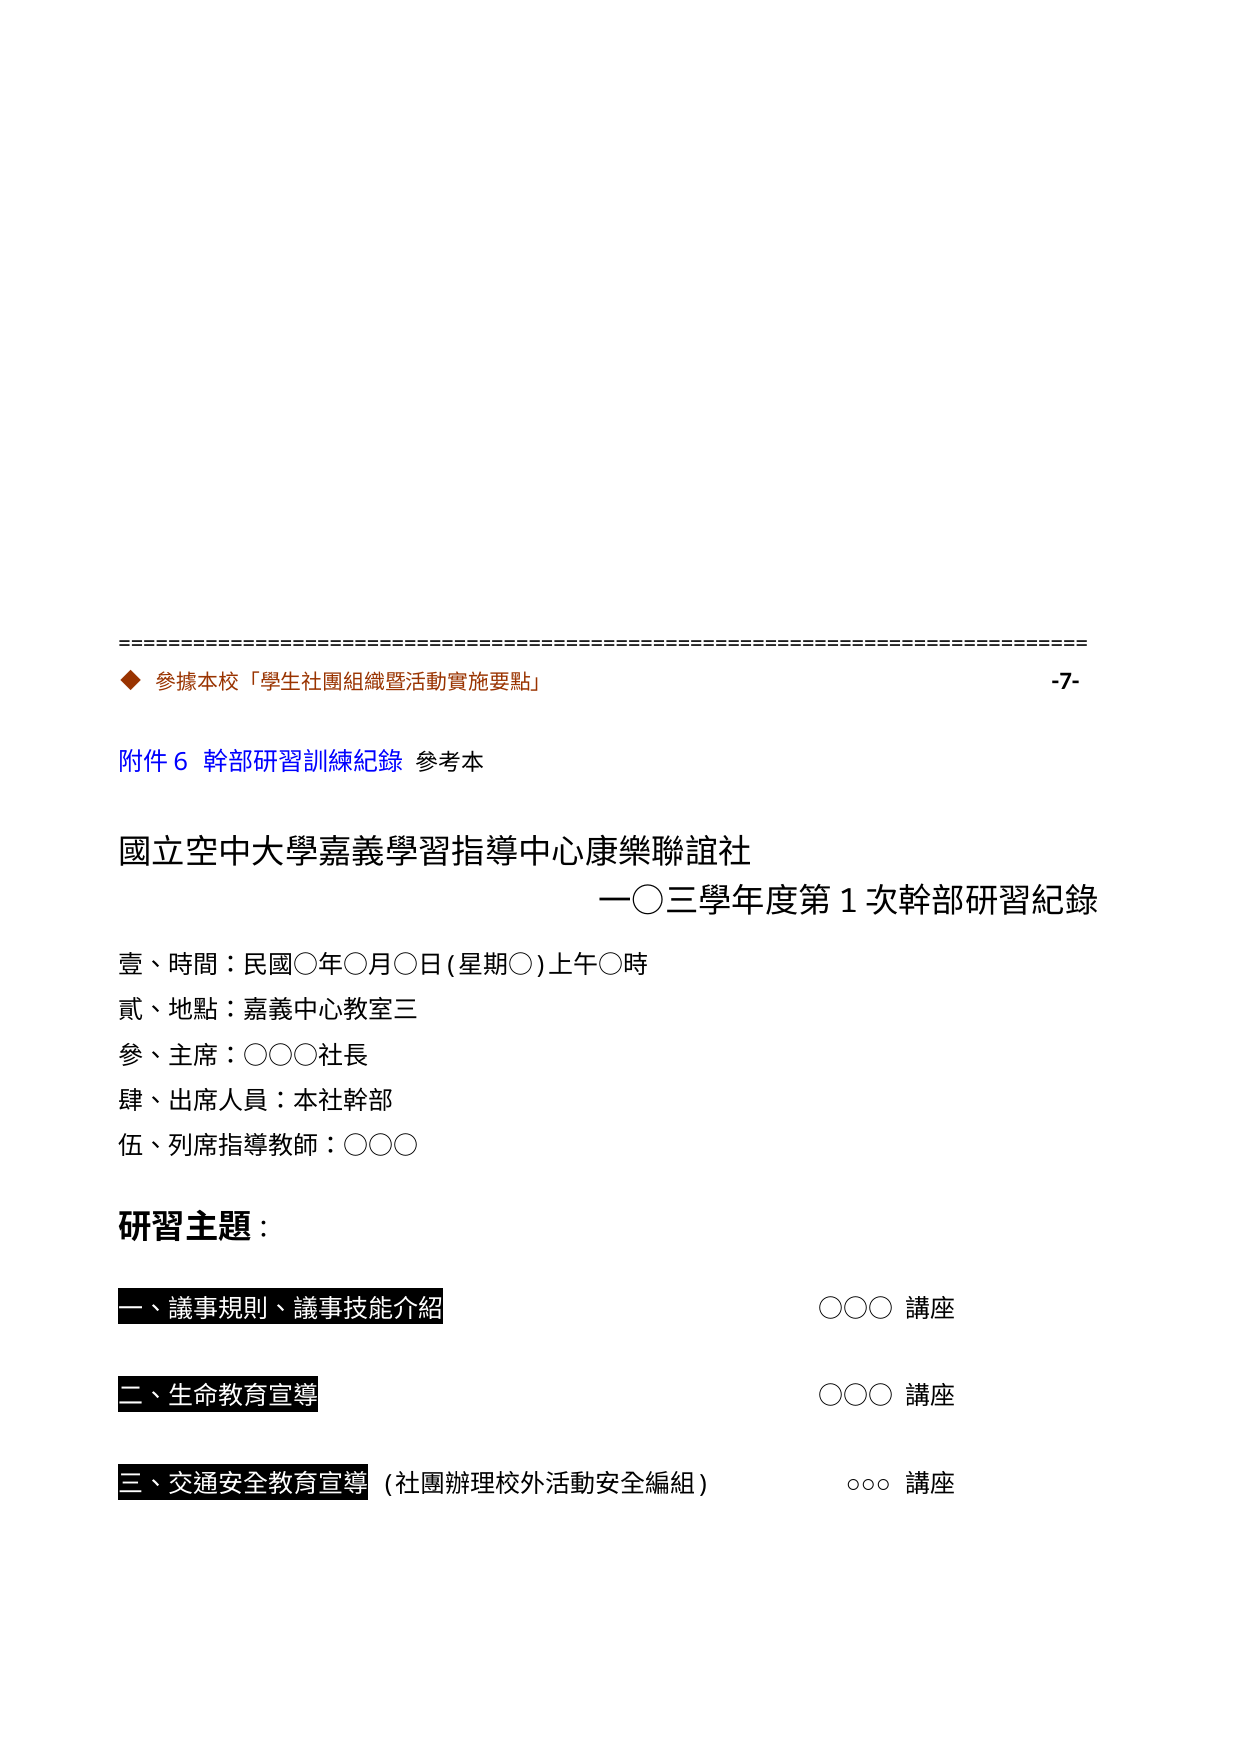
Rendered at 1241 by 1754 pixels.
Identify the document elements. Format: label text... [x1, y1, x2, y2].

text 三、交通安全教育宣導 (社團辦理校外活動安全編組) ○○○ 講座 [118, 1464, 1122, 1500]
text 參、主席：○○○社長 [118, 1035, 1122, 1071]
text 肆、出席人員：本社幹部 [118, 1081, 1122, 1117]
text 研習主題： [118, 1199, 1122, 1248]
text 二、生命教育宣導 ○○○ 講座 [118, 1376, 1122, 1412]
text  參據本校「學生社團組織暨活動實施要點」 -7- [118, 666, 1122, 696]
text 貳、地點：嘉義中心教室三 [118, 990, 1122, 1026]
text 伍、列席指導教師：○○○ [118, 1126, 1122, 1162]
text 一、議事規則、議事技能介紹 ○○○ 講座 [118, 1288, 1122, 1324]
text 壹、時間：民國○年○月○日(星期○)上午○時 [118, 944, 1122, 981]
text 國立空中大學嘉義學習指導中心康樂聯誼社 [118, 825, 1122, 873]
text 一○三學年度第1次幹部研習紀錄 [118, 873, 1122, 922]
text 附件6 幹部研習訓練紀錄 參考本 [118, 742, 1122, 778]
text ============================================================================== [118, 627, 1122, 658]
